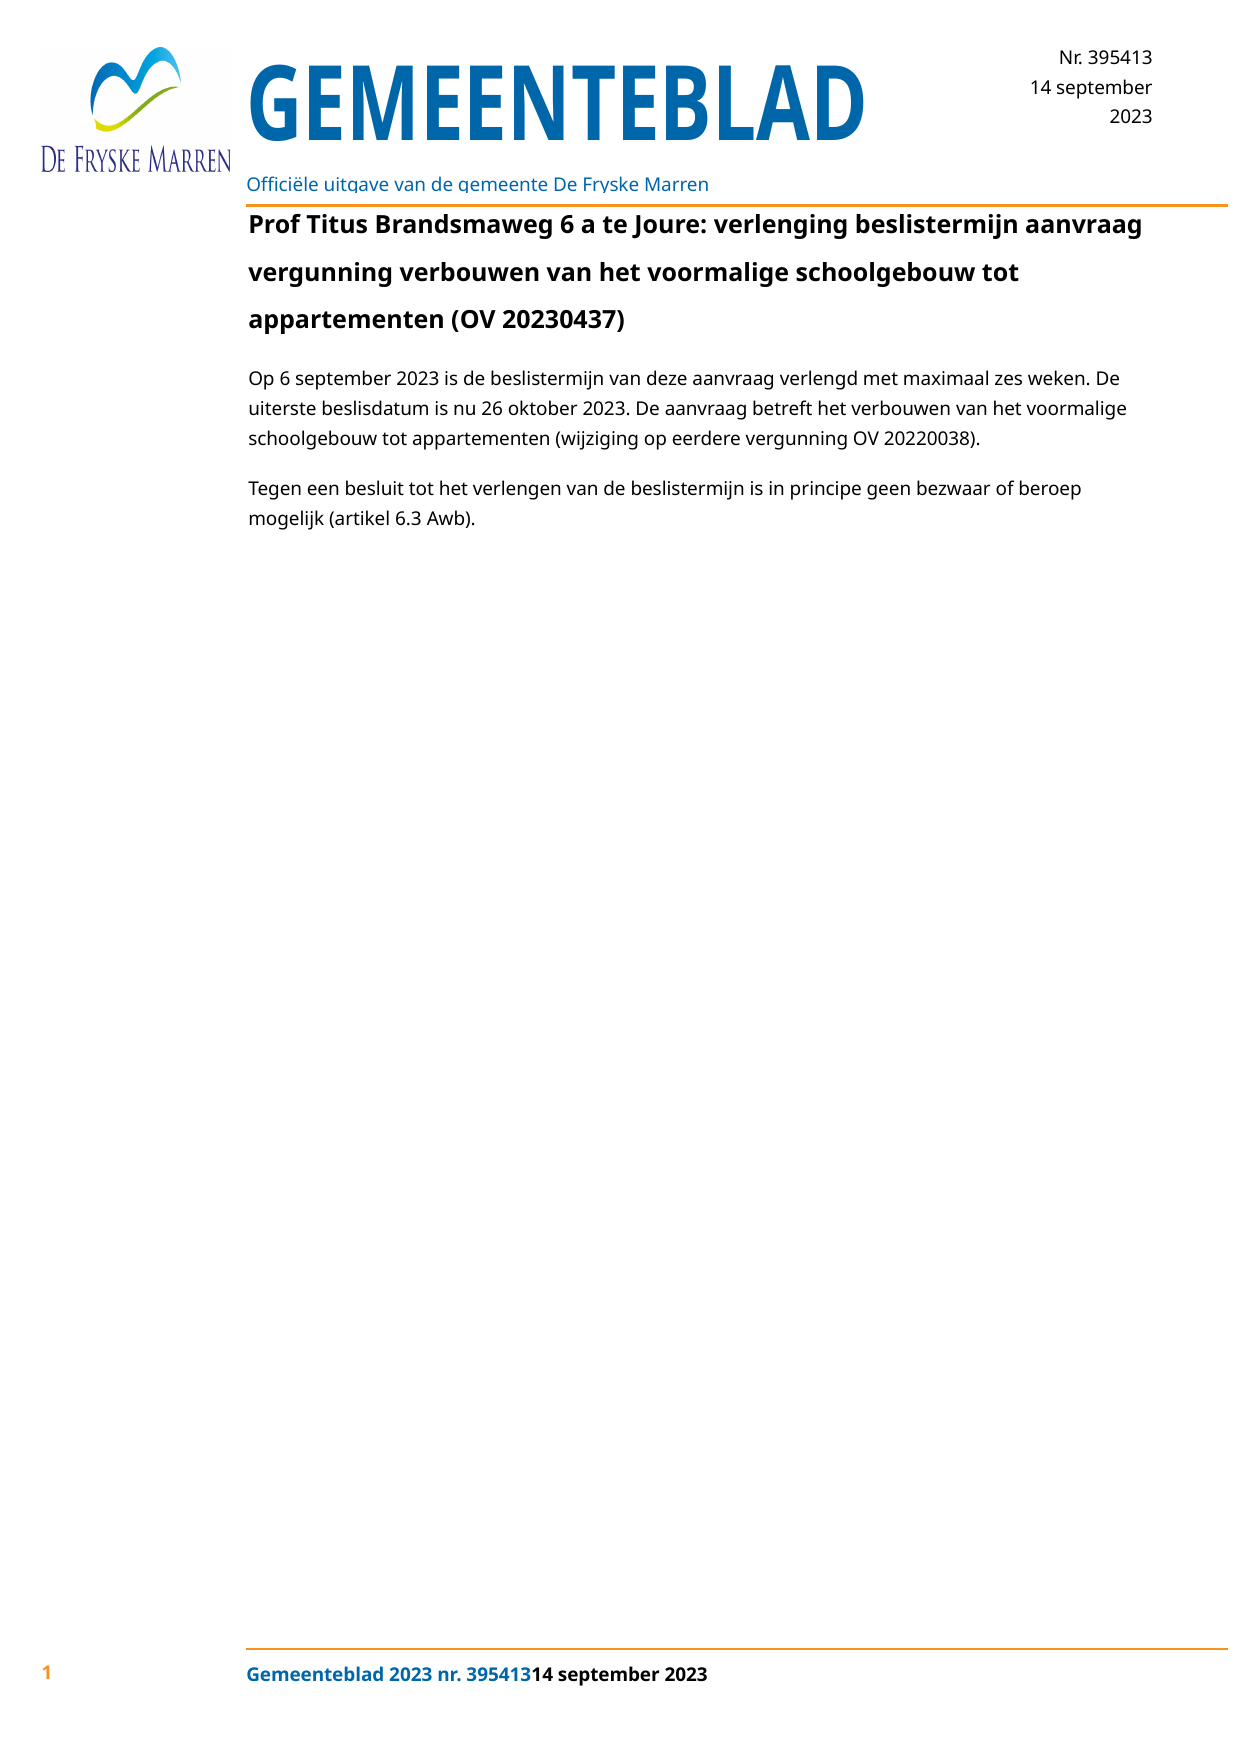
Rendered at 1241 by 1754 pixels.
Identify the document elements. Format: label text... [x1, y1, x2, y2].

text Tegen een besluit tot het verlengen van de beslistermijn is in principe geen bezwaar of beroep mogelijk (artikel 6.3 Awb). [248, 475, 1152, 530]
text Op 6 september 2023 is de beslistermijn van deze aanvraag verlengd met maximaal zes weken. De uiterste beslisdatum is nu 26 oktober 2023. De aanvraag betreft het verbouwen van het voormalige schoolgebouw tot appartementen (wijziging op eerdere vergunning OV 20220038). [248, 366, 1152, 450]
text Prof Titus Brandsmaweg 6 a te Joure: verlenging beslistermijn aanvraag vergunning verbouwen van het voormalige schoolgebouw tot appartementen (OV 20230437) [248, 207, 1152, 336]
picture [41, 47, 231, 172]
